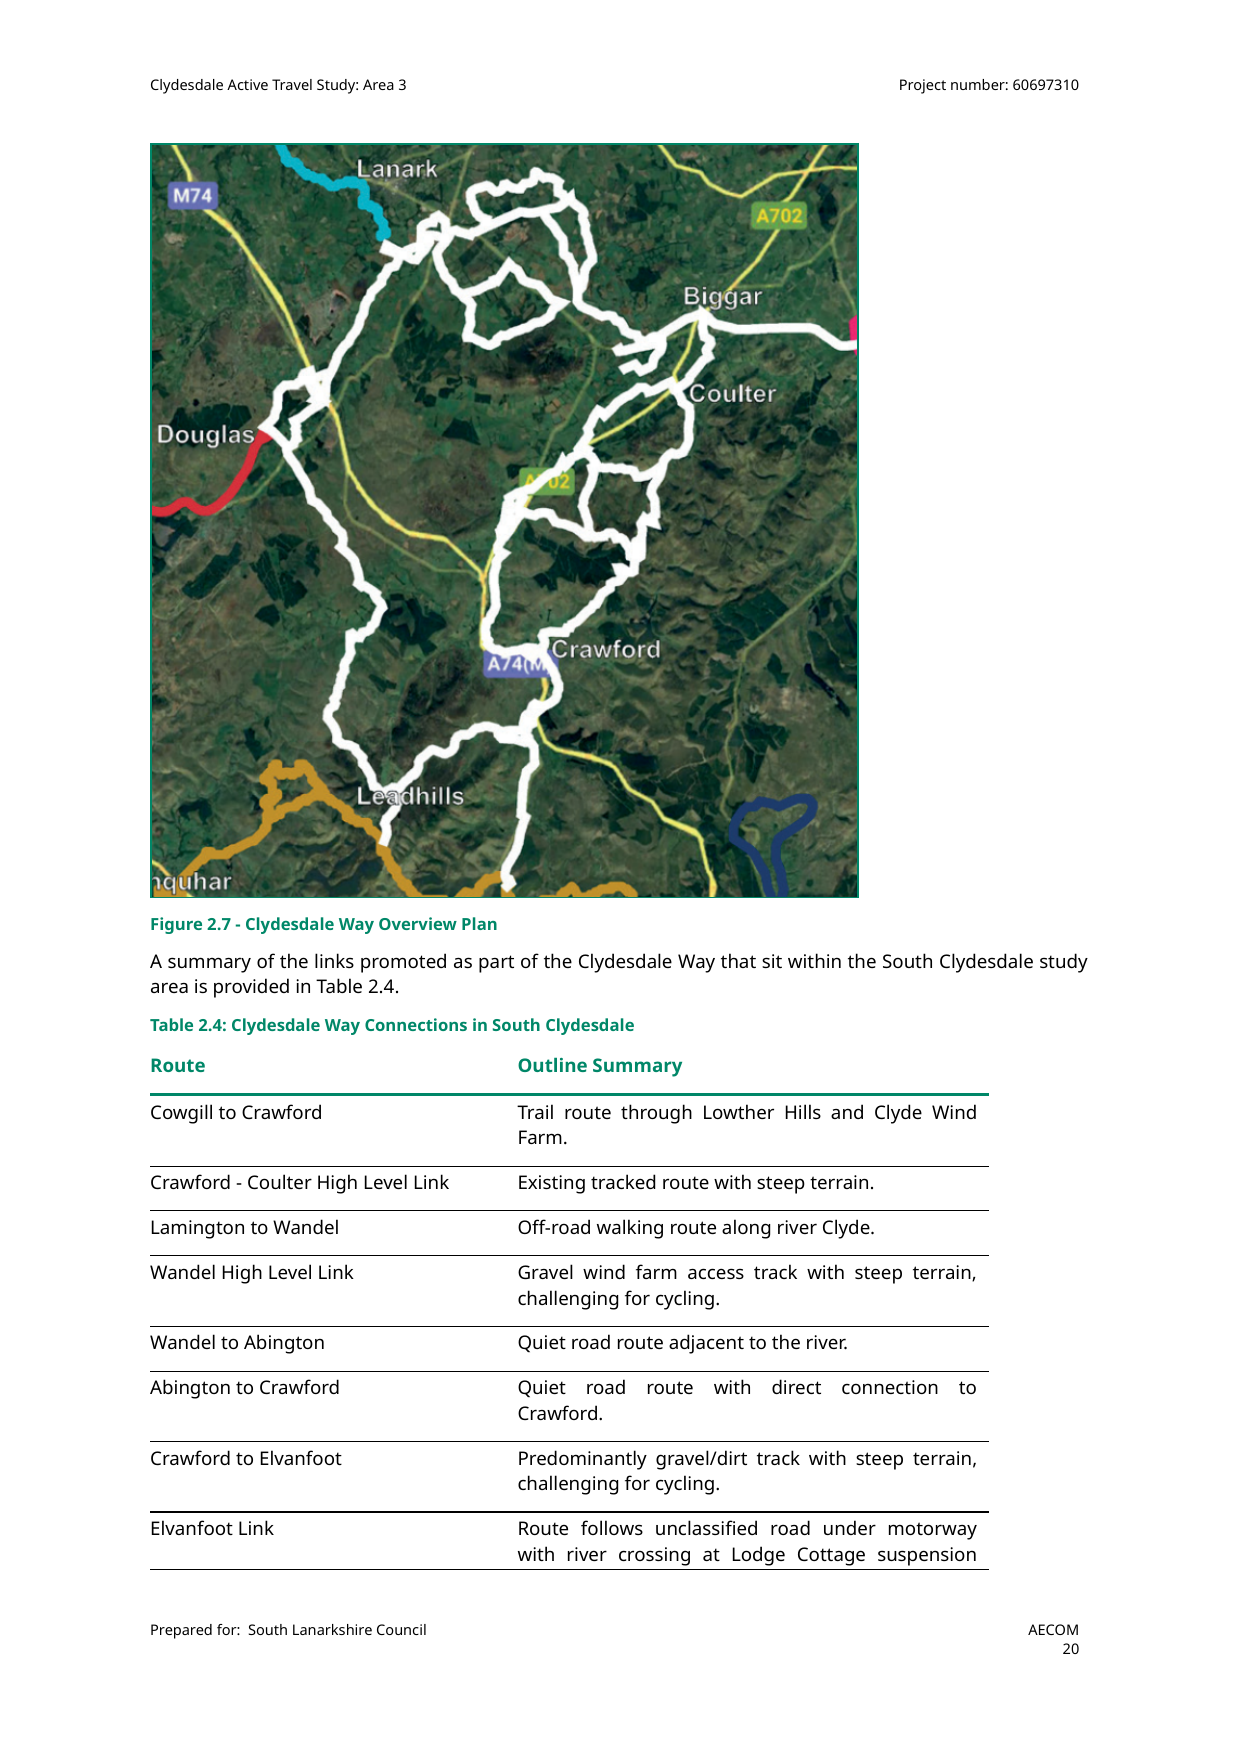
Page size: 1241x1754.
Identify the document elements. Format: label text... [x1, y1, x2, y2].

table_cell Crawford - Coulter High Level Link [150, 1167, 517, 1210]
table_cell Wandel High Level Link [150, 1256, 517, 1326]
table_cell Abington to Crawford [150, 1372, 517, 1441]
table_cell Predominantly gravel/dirt track with steep terrain, challenging for cycling. [517, 1442, 989, 1511]
table_cell Off-road walking route along river Clyde. [517, 1211, 989, 1255]
table_header Outline Summary [517, 1049, 989, 1093]
text Figure 2.7 - Clydesdale Way Overview Plan [150, 911, 1090, 936]
table_cell Gravel wind farm access track with steep terrain, challenging for cycling. [517, 1256, 989, 1326]
table_cell Quiet road route adjacent to the river. [517, 1327, 989, 1371]
table_cell Trail route through Lowther Hills and Clyde Wind Farm. [517, 1096, 989, 1166]
text Table 2.4: Clydesdale Way Connections in South Clydesdale [150, 1012, 1090, 1037]
table_cell Wandel to Abington [150, 1327, 517, 1371]
table_cell Route follows unclassified road under motorway with river crossing at Lodge Cottage suspension [517, 1513, 989, 1569]
table_cell Lamington to Wandel [150, 1211, 517, 1255]
table_header Route [150, 1049, 517, 1093]
table_cell Existing tracked route with steep terrain. [517, 1167, 989, 1210]
table_cell Cowgill to Crawford [150, 1096, 517, 1166]
table_cell Elvanfoot Link [150, 1513, 517, 1569]
text A summary of the links promoted as part of the Clydesdale Way that sit within the South Clydesdale study area is provided in Table 2.4. [150, 948, 1090, 999]
table_cell Crawford to Elvanfoot [150, 1442, 517, 1511]
table_cell Quiet road route with direct connection to Crawford. [517, 1372, 989, 1441]
